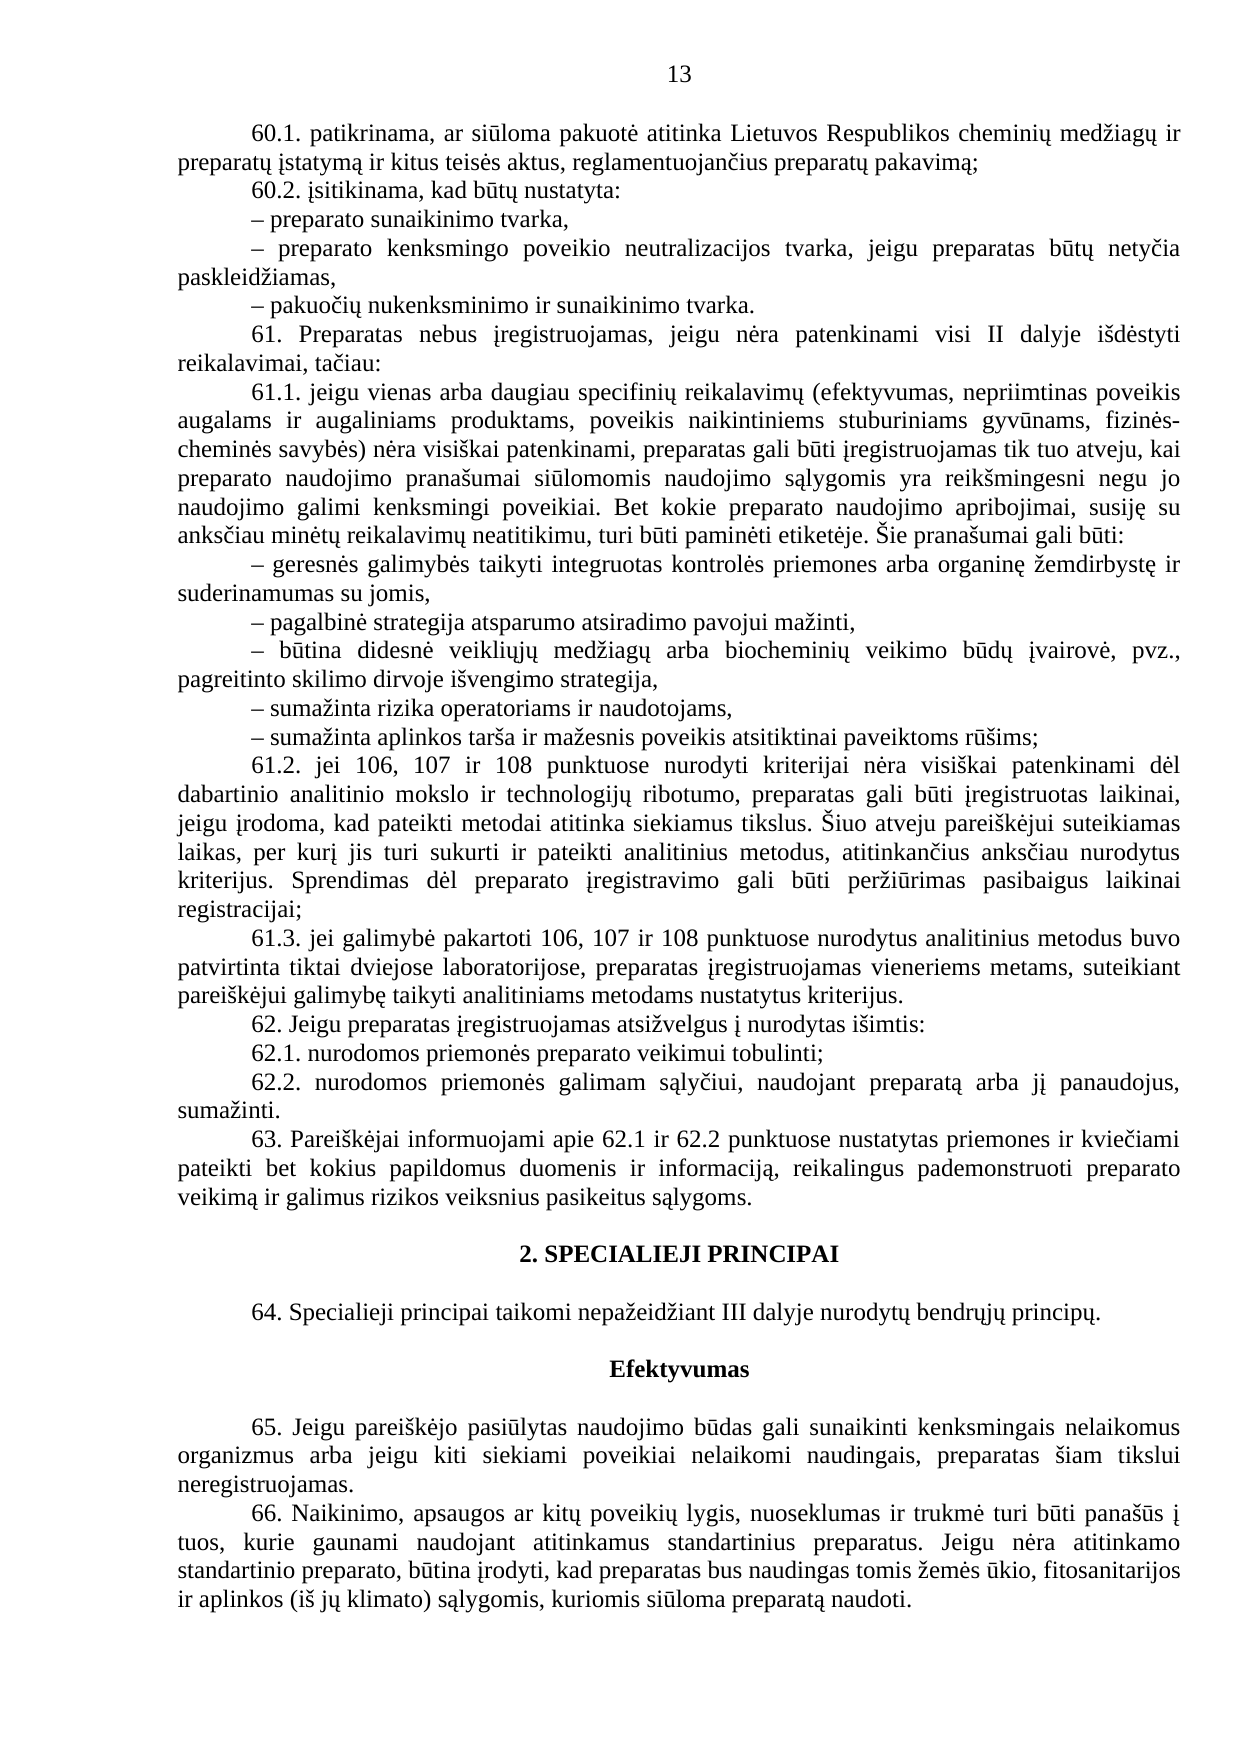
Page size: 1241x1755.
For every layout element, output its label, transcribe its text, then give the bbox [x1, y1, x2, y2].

text 61.3. jei galimybė pakartoti 106, 107 ir 108 punktuose nurodytus analitinius metodus buvo patvirtinta tiktai dviejose laboratorijose, preparatas įregistruojamas vieneriems metams, suteikiant pareiškėjui galimybę taikyti analitiniams metodams nustatytus kriterijus. [177, 923, 1181, 1009]
text – sumažinta rizika operatoriams ir naudotojams, [177, 693, 1181, 722]
text Efektyvumas [177, 1354, 1181, 1383]
text – geresnės galimybės taikyti integruotas kontrolės priemones arba organinę žemdirbystę ir suderinamumas su jomis, [177, 549, 1181, 607]
text 63. Pareiškėjai informuojami apie 62.1 ir 62.2 punktuose nustatytas priemones ir kviečiami pateikti bet kokius papildomus duomenis ir informaciją, reikalingus pademonstruoti preparato veikimą ir galimus rizikos veiksnius pasikeitus sąlygoms. [177, 1124, 1181, 1211]
text 61.2. jei 106, 107 ir 108 punktuose nurodyti kriterijai nėra visiškai patenkinami dėl dabartinio analitinio mokslo ir technologijų ribotumo, preparatas gali būti įregistruotas laikinai, jeigu įrodoma, kad pateikti metodai atitinka siekiamus tikslus. Šiuo atveju pareiškėjui suteikiamas laikas, per kurį jis turi sukurti ir pateikti analitinius metodus, atitinkančius anksčiau nurodytus kriterijus. Sprendimas dėl preparato įregistravimo gali būti peržiūrimas pasibaigus laikinai registracijai; [177, 751, 1181, 923]
text – preparato sunaikinimo tvarka, [177, 204, 1181, 233]
text 60.2. įsitikinama, kad būtų nustatyta: [177, 176, 1181, 204]
text – pagalbinė strategija atsparumo atsiradimo pavojui mažinti, [177, 607, 1181, 636]
text – pakuočių nukenksminimo ir sunaikinimo tvarka. [177, 291, 1181, 319]
text 60.1. patikrinama, ar siūloma pakuotė atitinka Lietuvos Respublikos cheminių medžiagų ir preparatų įstatymą ir kitus teisės aktus, reglamentuojančius preparatų pakavimą; [177, 118, 1181, 176]
text 64. Specialieji principai taikomi nepažeidžiant III dalyje nurodytų bendrųjų principų. [177, 1297, 1181, 1326]
text – preparato kenksmingo poveikio neutralizacijos tvarka, jeigu preparatas būtų netyčia paskleidžiamas, [177, 233, 1181, 291]
text 61. Preparatas nebus įregistruojamas, jeigu nėra patenkinami visi II dalyje išdėstyti reikalavimai, tačiau: [177, 319, 1181, 377]
text 65. Jeigu pareiškėjo pasiūlytas naudojimo būdas gali sunaikinti kenksmingais nelaikomus organizmus arba jeigu kiti siekiami poveikiai nelaikomi naudingais, preparatas šiam tikslui neregistruojamas. [177, 1412, 1181, 1498]
text – būtina didesnė veikliųjų medžiagų arba biocheminių veikimo būdų įvairovė, pvz., pagreitinto skilimo dirvoje išvengimo strategija, [177, 636, 1181, 693]
text 2. SPECIALIEJI PRINCIPAI [177, 1239, 1181, 1268]
text 61.1. jeigu vienas arba daugiau specifinių reikalavimų (efektyvumas, nepriimtinas poveikis augalams ir augaliniams produktams, poveikis naikintiniems stuburiniams gyvūnams, fizinės-cheminės savybės) nėra visiškai patenkinami, preparatas gali būti įregistruojamas tik tuo atveju, kai preparato naudojimo pranašumai siūlomomis naudojimo sąlygomis yra reikšmingesni negu jo naudojimo galimi kenksmingi poveikiai. Bet kokie preparato naudojimo apribojimai, susiję su anksčiau minėtų reikalavimų neatitikimu, turi būti paminėti etiketėje. Šie pranašumai gali būti: [177, 377, 1181, 549]
text 62.1. nurodomos priemonės preparato veikimui tobulinti; [177, 1038, 1181, 1067]
text – sumažinta aplinkos tarša ir mažesnis poveikis atsitiktinai paveiktoms rūšims; [177, 722, 1181, 751]
text 62. Jeigu preparatas įregistruojamas atsižvelgus į nurodytas išimtis: [177, 1009, 1181, 1038]
text 66. Naikinimo, apsaugos ar kitų poveikių lygis, nuoseklumas ir trukmė turi būti panašūs į tuos, kurie gaunami naudojant atitinkamus standartinius preparatus. Jeigu nėra atitinkamo standartinio preparato, būtina įrodyti, kad preparatas bus naudingas tomis žemės ūkio, fitosanitarijos ir aplinkos (iš jų klimato) sąlygomis, kuriomis siūloma preparatą naudoti. [177, 1498, 1181, 1613]
text 62.2. nurodomos priemonės galimam sąlyčiui, naudojant preparatą arba jį panaudojus, sumažinti. [177, 1067, 1181, 1124]
